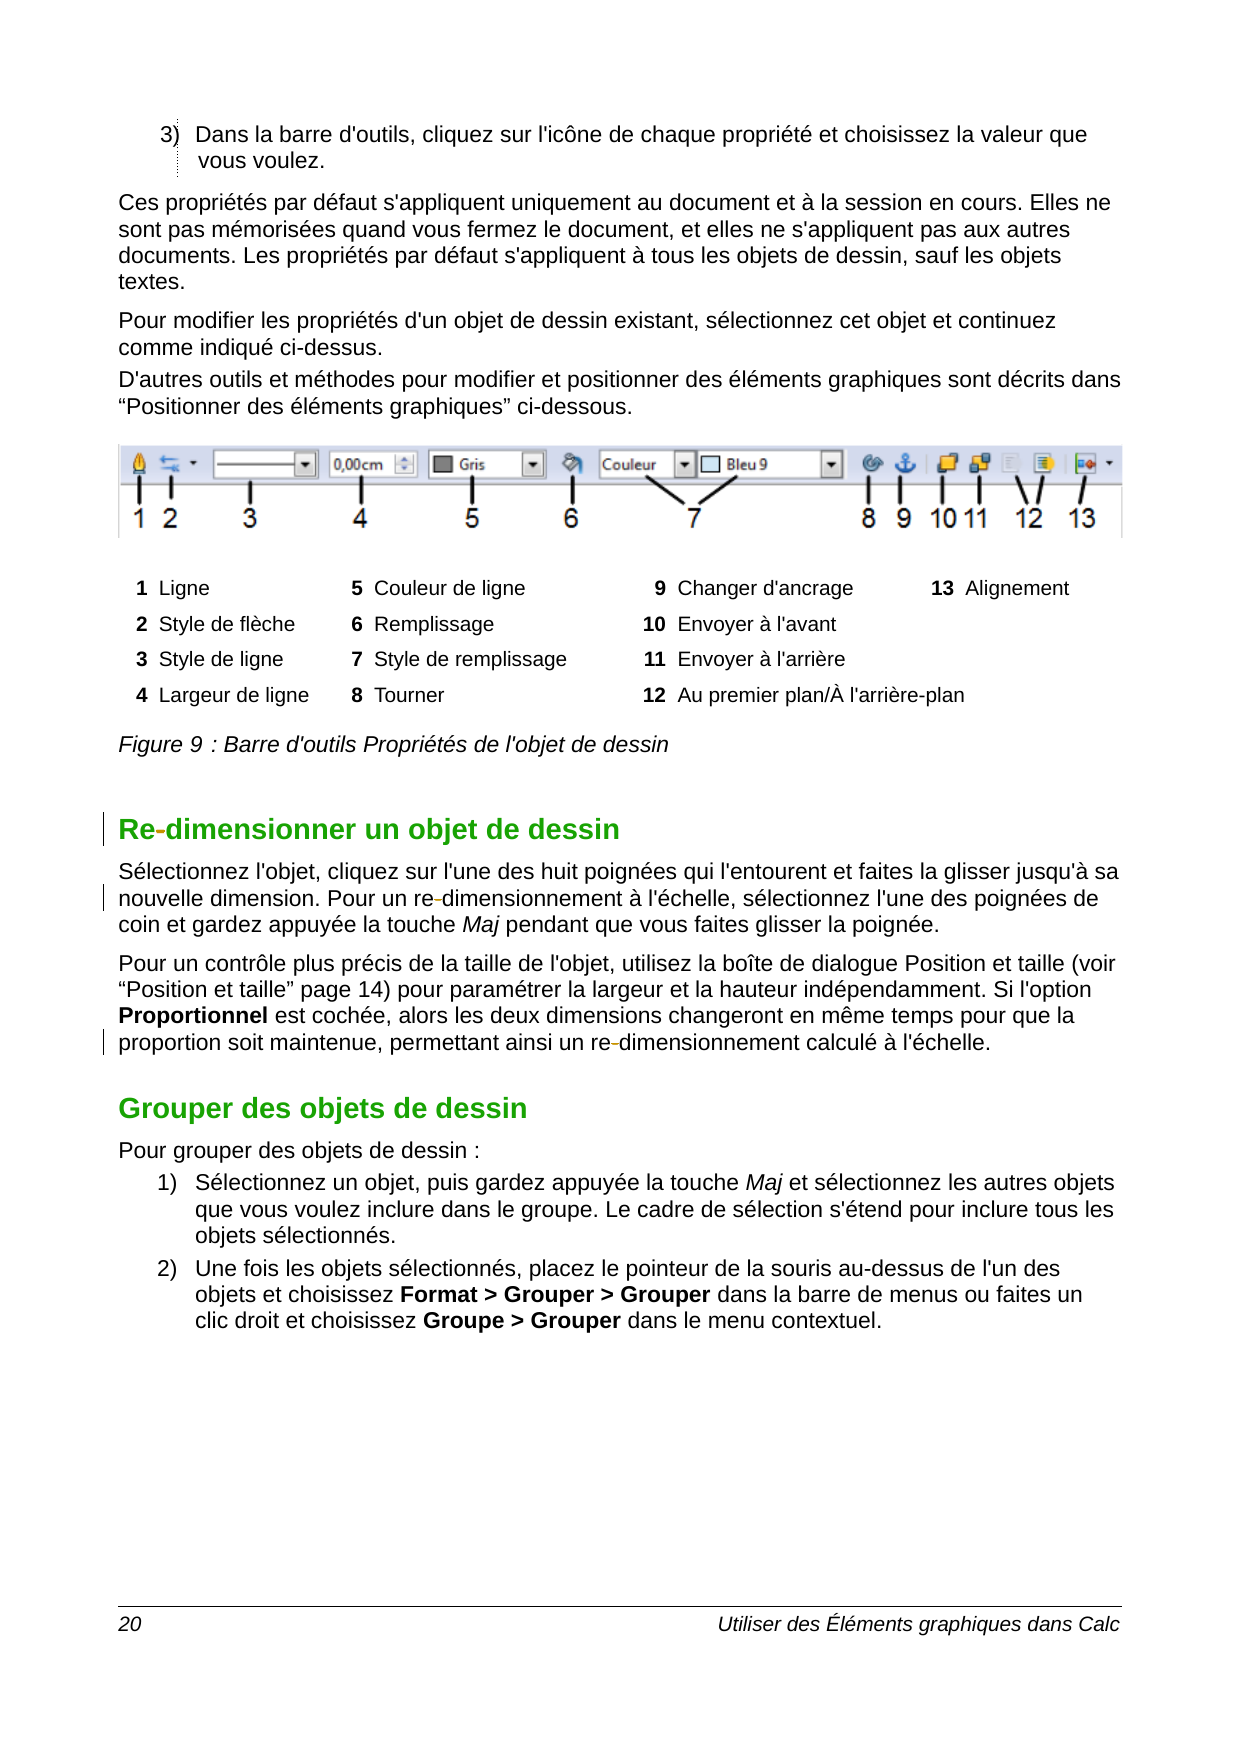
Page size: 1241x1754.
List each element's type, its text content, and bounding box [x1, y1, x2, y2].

table_cell 6 [337, 606, 368, 641]
table_cell 8 [337, 677, 368, 712]
text Pour un contrôle plus précis de la taille de l'objet, utilisez la boîte de dialogue Position et taille (voir “Position et taille” page 14) pour paramétrer la largeur et la hauteur indépendamment. Si l'option Proportionnel est cochée, alors les deux dimensions changeront en même temps pour que la proportion soit maintenue, permettant ainsi un redimensionnement calculé à l'échelle. [118, 950, 1122, 1055]
list Dans la barre d'outils, cliquez sur l'icône de chaque propriété et choisissez la valeur que vous voulez. [177, 118, 1122, 177]
table_cell Style de ligne [153, 641, 337, 677]
list Pour modifier les propriétés d'un objet de dessin existant, sélectionnez cet objet et continuez comme indiqué ci-dessus. [118, 307, 1122, 360]
table_cell [905, 641, 959, 677]
subtitle Redimensionner un objet de dessin [118, 812, 1122, 846]
table_cell Remplissage [368, 606, 620, 641]
table_cell 4 [118, 677, 153, 712]
table_header 5 [337, 570, 368, 606]
table_cell [960, 606, 1120, 641]
text Ces propriétés par défaut s'appliquent uniquement au document et à la session en cours. Elles ne sont pas mémorisées quand vous fermez le document, et elles ne s'appliquent pas aux autres documents. Les propriétés par défaut s'appliquent à tous les objets de dessin, sauf les objets textes. [118, 189, 1122, 294]
table_cell 12 [620, 677, 671, 712]
text Sélectionnez l'objet, cliquez sur l'une des huit poignées qui l'entourent et faites la glisser jusqu'à sa nouvelle dimension. Pour un redimensionnement à l'échelle, sélectionnez l'une des poignées de coin et gardez appuyée la touche Maj pendant que vous faites glisser la poignée. [118, 858, 1122, 937]
list Sélectionnez un objet, puis gardez appuyée la touche Maj et sélectionnez les autres objets que vous voulez inclure dans le groupe. Le cadre de sélection s'étend pour inclure tous les objets sélectionnés. [177, 1169, 1122, 1248]
text D'autres outils et méthodes pour modifier et positionner des éléments graphiques sont décrits dans “Positionner des éléments graphiques” ci-dessous. [118, 366, 1122, 419]
list Pour grouper des objets de dessin : [118, 1137, 1122, 1163]
table_cell 11 [620, 641, 671, 677]
table_cell [960, 641, 1120, 677]
table_cell 10 [620, 606, 671, 641]
table_cell Tourner [368, 677, 620, 712]
table_cell [905, 606, 959, 641]
subtitle Grouper des objets de dessin [118, 1091, 1122, 1124]
table_header Couleur de ligne [368, 570, 620, 606]
table_header Changer d'ancrage [671, 570, 905, 606]
table_cell Au premier plan/À l'arrière-plan [671, 677, 1120, 712]
table_cell Envoyer à l'avant [671, 606, 905, 641]
table_cell Style de flèche [153, 606, 337, 641]
text Figure 9 : Barre d'outils Propriétés de l'objet de dessin [118, 731, 1122, 757]
table_cell 7 [337, 641, 368, 677]
table_header Ligne [153, 570, 337, 606]
table_cell 2 [118, 606, 153, 641]
table_cell Envoyer à l'arrière [671, 641, 905, 677]
table_cell Style de remplissage [368, 641, 620, 677]
list Une fois les objets sélectionnés, placez le pointeur de la souris au-dessus de l'un des objets et choisissez Format > Grouper > Grouper dans la barre de menus ou faites un clic droit et choisissez Groupe > Grouper dans le menu contextuel. [177, 1255, 1122, 1334]
table_header 1 [118, 570, 153, 606]
table_cell 3 [118, 641, 153, 677]
picture [118, 444, 1123, 538]
table_header 13 [905, 570, 959, 606]
table_header Alignement [960, 570, 1120, 606]
table_cell Largeur de ligne [153, 677, 337, 712]
table_header 9 [620, 570, 671, 606]
